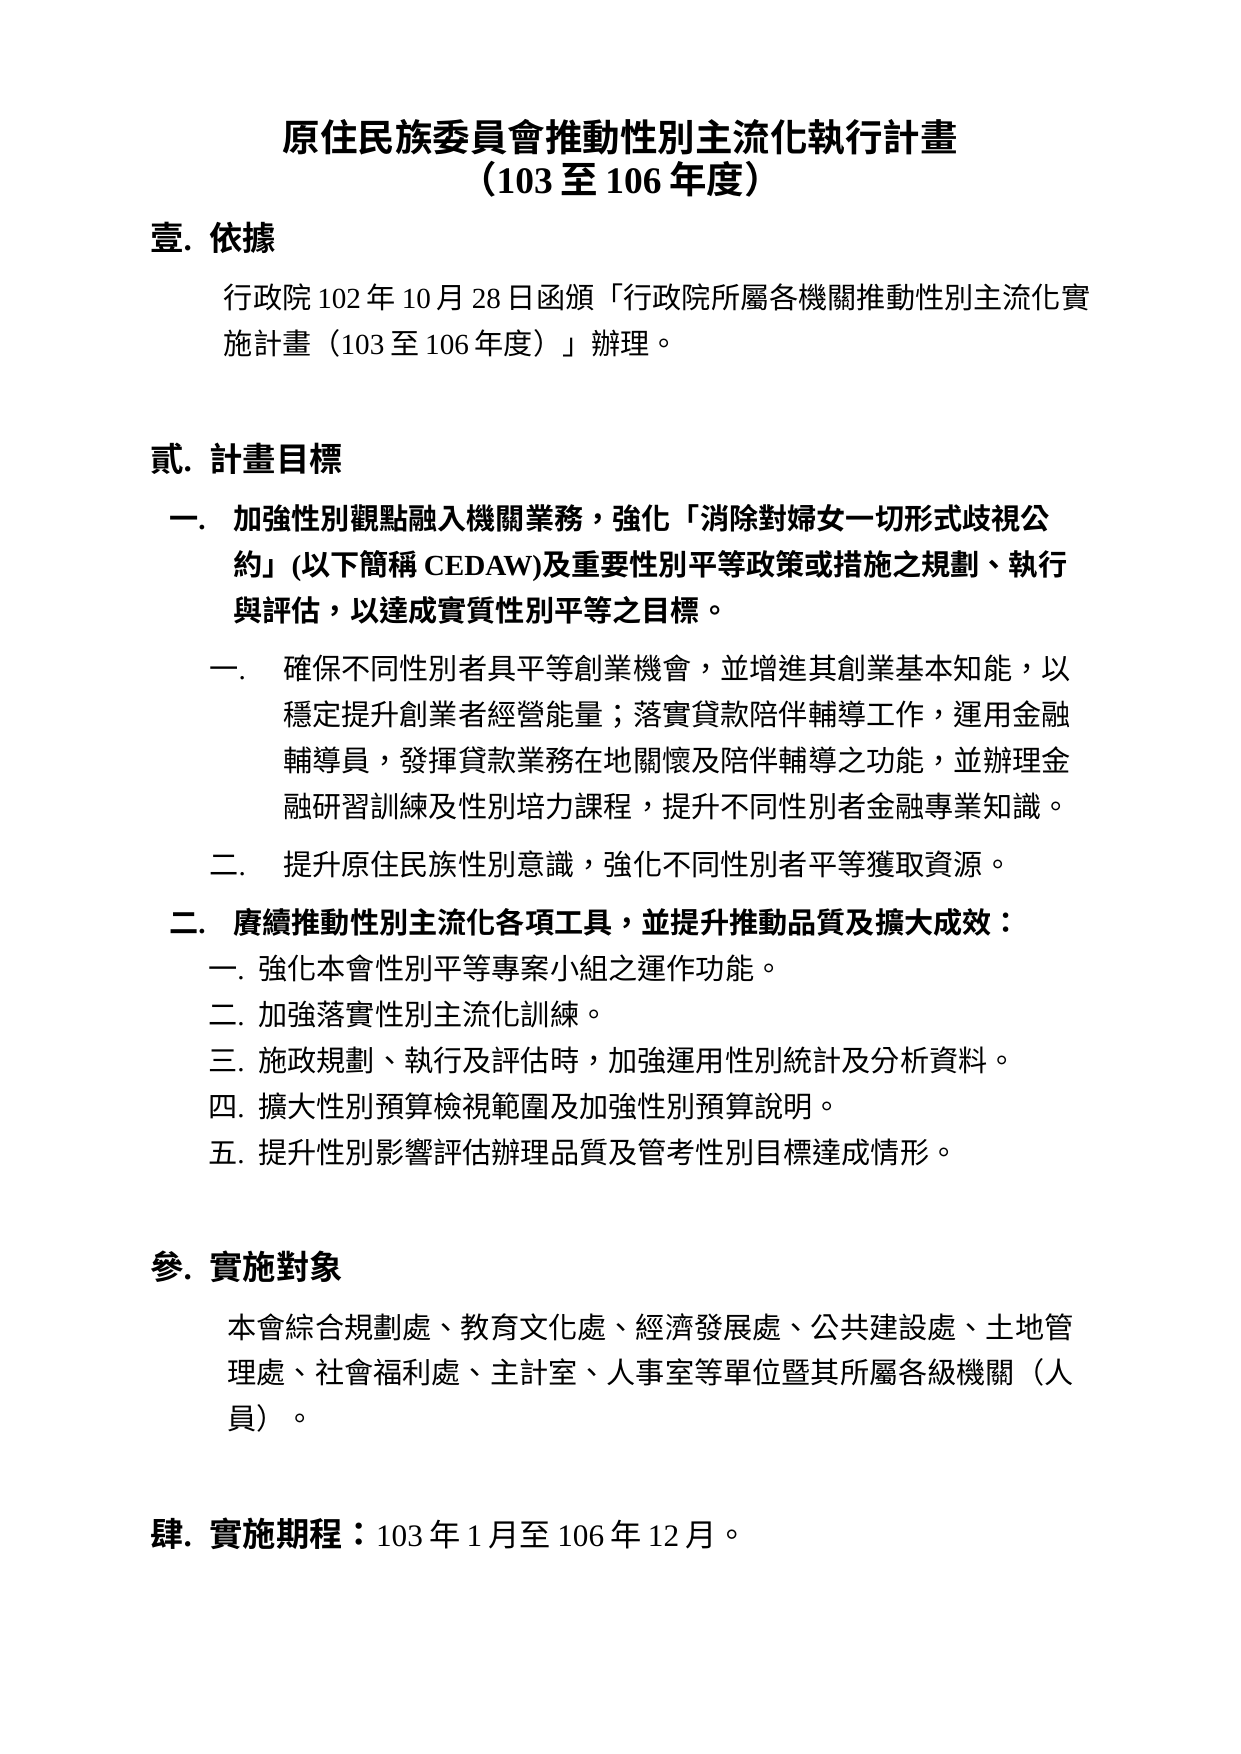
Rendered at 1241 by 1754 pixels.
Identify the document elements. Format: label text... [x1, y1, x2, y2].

list 擴大性別預算檢視範圍及加強性別預算說明。 [208, 1081, 1090, 1126]
text 原住民族委員會推動性別主流化執行計畫 [150, 118, 1090, 160]
list 計畫目標 [150, 435, 1090, 481]
list 實施對象 [150, 1243, 1090, 1289]
text 行政院102年10月28日函頒「行政院所屬各機關推動性別主流化實施計畫（103至106年度）」辦理。 [224, 272, 1090, 364]
text （103至106年度） [150, 160, 1090, 201]
list 施政規劃、執行及評估時，加強運用性別統計及分析資料。 [208, 1035, 1090, 1081]
list 加強落實性別主流化訓練。 [208, 989, 1090, 1035]
list 確保不同性別者具平等創業機會，並增進其創業基本知能，以穩定提升創業者經營能量；落實貸款陪伴輔導工作，運用金融輔導員，發揮貸款業務在地關懷及陪伴輔導之功能，並辦理金融研習訓練及性別培力課程，提升不同性別者金融專業知識。 [209, 643, 1090, 826]
list 強化本會性別平等專案小組之運作功能。 [208, 943, 1090, 989]
list 提升原住民族性別意識，強化不同性別者平等獲取資源。 [209, 839, 1090, 885]
list 本會綜合規劃處、教育文化處、經濟發展處、公共建設處、土地管理處、社會福利處、主計室、人事室等單位暨其所屬各級機關（人員）。 [227, 1301, 1090, 1439]
list 提升性別影響評估辦理品質及管考性別目標達成情形。 [208, 1126, 1090, 1172]
list 依據 [150, 214, 1090, 260]
list 賡續推動性別主流化各項工具，並提升推動品質及擴大成效： [169, 897, 1090, 943]
list 加強性別觀點融入機關業務，強化「消除對婦女一切形式歧視公約」(以下簡稱CEDAW)及重要性別平等政策或措施之規劃、執行與評估，以達成實質性別平等之目標。 [169, 493, 1090, 631]
list 實施期程：103年1月至106年12月。 [150, 1510, 1090, 1556]
